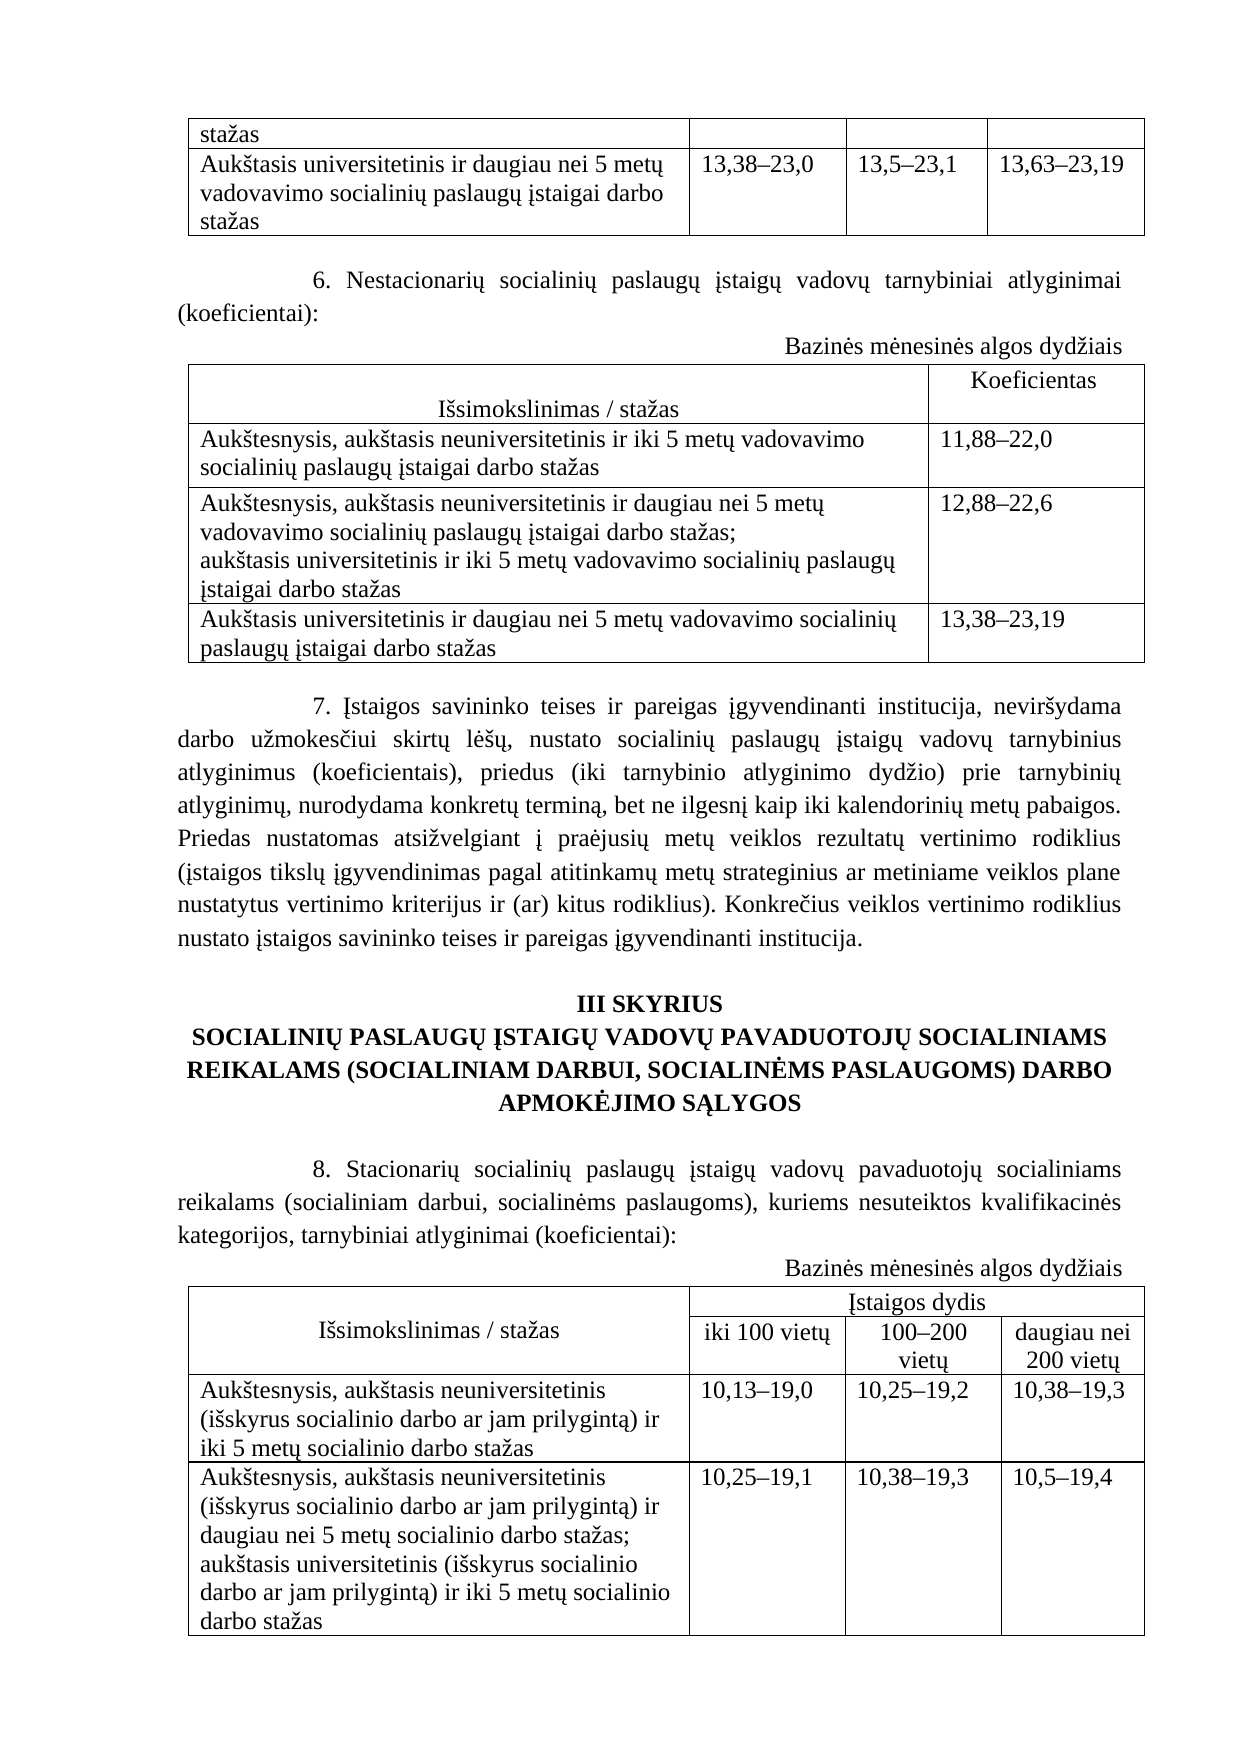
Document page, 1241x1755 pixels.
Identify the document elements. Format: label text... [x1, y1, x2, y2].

table_cell 11,88–22,0 [929, 424, 1144, 487]
table_cell Aukštasis universitetinis ir daugiau nei 5 metų vadovavimo socialinių paslaugų įstaigai darbo stažas [189, 149, 689, 235]
table_header Įstaigos dydis [690, 1287, 1144, 1316]
table_cell 10,13–19,0 [690, 1375, 845, 1461]
table_cell 10,38–19,3 [1002, 1375, 1144, 1461]
table_cell iki 100 vietų [690, 1317, 845, 1374]
text 8. Stacionarių socialinių paslaugų įstaigų vadovų pavaduotojų socialiniams reikalams (socialiniam darbui, socialinėms paslaugoms), kuriems nesuteiktos kvalifikacinės kategorijos, tarnybiniai atlyginimai (koeficientai): [177, 1154, 1122, 1248]
table_cell 100–200 vietų [846, 1317, 1001, 1374]
table_cell Aukštesnysis, aukštasis neuniversitetinis (išskyrus socialinio darbo ar jam prilygintą) ir iki 5 metų socialinio darbo stažas [189, 1375, 689, 1461]
table_cell 10,25–19,2 [846, 1375, 1001, 1461]
text Bazinės mėnesinės algos dydžiais [177, 1253, 1122, 1282]
text 6. Nestacionarių socialinių paslaugų įstaigų vadovų tarnybiniai atlyginimai (koeficientai): [177, 265, 1122, 327]
table_cell 12,88–22,6 [929, 488, 1144, 603]
text Bazinės mėnesinės algos dydžiais [177, 331, 1122, 360]
text 7. Įstaigos savininko teises ir pareigas įgyvendinanti institucija, neviršydama darbo užmokesčiui skirtų lėšų, nustato socialinių paslaugų įstaigų vadovų tarnybinius atlyginimus (koeficientais), priedus (iki tarnybinio atlyginimo dydžio) prie tarnybinių atlyginimų, nurodydama konkretų terminą, bet ne ilgesnį kaip iki kalendorinių metų pabaigos. Priedas nustatomas atsižvelgiant į praėjusių metų veiklos rezultatų vertinimo rodiklius (įstaigos tikslų įgyvendinimas pagal atitinkamų metų strateginius ar metiniame veiklos plane nustatytus vertinimo kriterijus ir (ar) kitus rodiklius). Konkrečius veiklos vertinimo rodiklius nustato įstaigos savininko teises ir pareigas įgyvendinanti institucija. [177, 691, 1122, 951]
table_cell 10,38–19,3 [846, 1463, 1001, 1635]
table_cell 10,25–19,1 [690, 1463, 845, 1635]
table_cell Aukštasis universitetinis ir daugiau nei 5 metų vadovavimo socialinių paslaugų įstaigai darbo stažas [189, 604, 928, 662]
table_cell Aukštesnysis, aukštasis neuniversitetinis (išskyrus socialinio darbo ar jam prilygintą) ir daugiau nei 5 metų socialinio darbo stažas; aukštasis universitetinis (išskyrus socialinio darbo ar jam prilygintą) ir iki 5 metų socialinio darbo stažas [189, 1463, 689, 1635]
table_header Išsimokslinimas / stažas [189, 365, 928, 423]
table_cell [988, 119, 1144, 148]
table_cell [690, 119, 846, 148]
table_cell 13,38–23,19 [929, 604, 1144, 662]
table_cell [847, 119, 987, 148]
table_cell Aukštesnysis, aukštasis neuniversitetinis ir iki 5 metų vadovavimo socialinių paslaugų įstaigai darbo stažas [189, 424, 928, 487]
table_cell 13,5–23,1 [847, 149, 987, 235]
text III SKYRIUS [177, 989, 1122, 1017]
table_cell 13,63–23,19 [988, 149, 1144, 235]
table_cell 13,38–23,0 [690, 149, 846, 235]
text SOCIALINIŲ PASLAUGŲ ĮSTAIGŲ VADOVŲ PAVADUOTOJŲ SOCIALINIAMS [177, 1022, 1122, 1050]
table_cell stažas [189, 119, 689, 148]
table_cell 10,5–19,4 [1002, 1463, 1144, 1635]
table_header Išsimokslinimas / stažas [189, 1287, 689, 1374]
table_cell daugiau nei 200 vietų [1002, 1317, 1144, 1374]
table_cell Aukštesnysis, aukštasis neuniversitetinis ir daugiau nei 5 metų vadovavimo socialinių paslaugų įstaigai darbo stažas; aukštasis universitetinis ir iki 5 metų vadovavimo socialinių paslaugų įstaigai darbo stažas [189, 488, 928, 603]
text REIKALAMS (SOCIALINIAM DARBUI, SOCIALINĖMS PASLAUGOMS) DARBO APMOKĖJIMO SĄLYGOS [177, 1055, 1122, 1116]
table_header Koeficientas [929, 365, 1144, 423]
